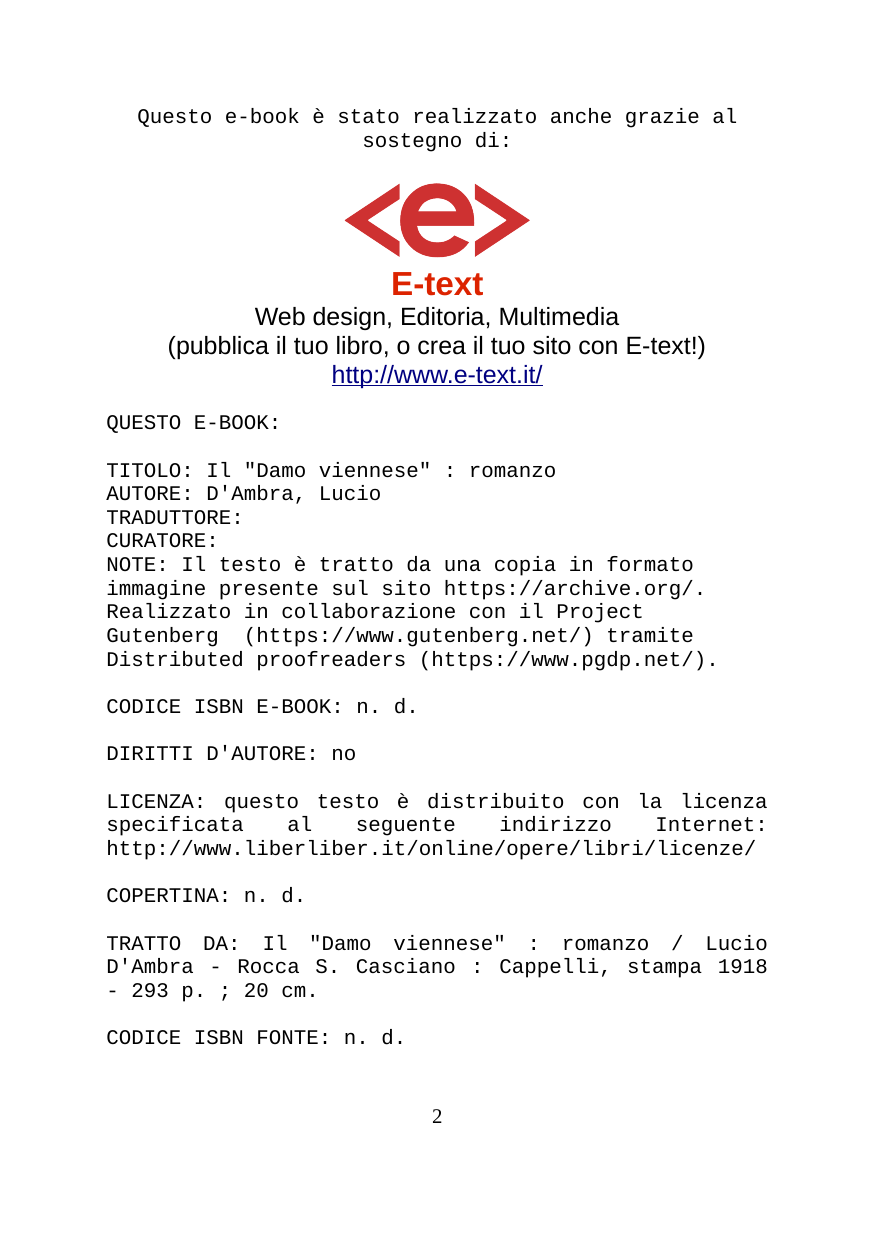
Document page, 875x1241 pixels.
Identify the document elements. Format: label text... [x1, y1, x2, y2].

text Web design, Editoria, Multimedia [106, 302, 768, 331]
text E-text [106, 264, 768, 302]
text TITOLO: Il "Damo viennese" : romanzo [106, 459, 768, 483]
text QUESTO E-BOOK: [106, 412, 768, 436]
text http://www.e-text.it/ [106, 360, 768, 389]
text (pubblica il tuo libro, o crea il tuo sito con E-text!) [106, 331, 768, 360]
text Realizzato in collaborazione con il Project Gutenberg (https://www.gutenberg.net/) tramite Distributed proofreaders (https://www.pgdp.net/). [106, 601, 768, 672]
text TRADUTTORE: [106, 507, 768, 531]
text CODICE ISBN FONTE: n. d. [106, 1027, 768, 1051]
text LICENZA: questo testo è distribuito con la licenza specificata al seguente indirizzo Internet: http://www.liberliber.it/online/opere/libri/licenze/ [106, 791, 768, 862]
text CODICE ISBN E-BOOK: n. d. [106, 696, 768, 720]
text NOTE: Il testo è tratto da una copia in formato immagine presente sul sito https://archive.org/. [106, 554, 768, 601]
text COPERTINA: n. d. [106, 885, 768, 909]
text Questo e-book è stato realizzato anche grazie al sostegno di: [106, 106, 768, 153]
picture [343, 183, 531, 258]
text CURATORE: [106, 531, 768, 554]
text AUTORE: D'Ambra, Lucio [106, 483, 768, 507]
text TRATTO DA: Il "Damo viennese" : romanzo / Lucio D'Ambra - Rocca S. Casciano : Cappelli, stampa 1918 - 293 p. ; 20 cm. [106, 932, 768, 1003]
text DIRITTI D'AUTORE: no [106, 743, 768, 767]
